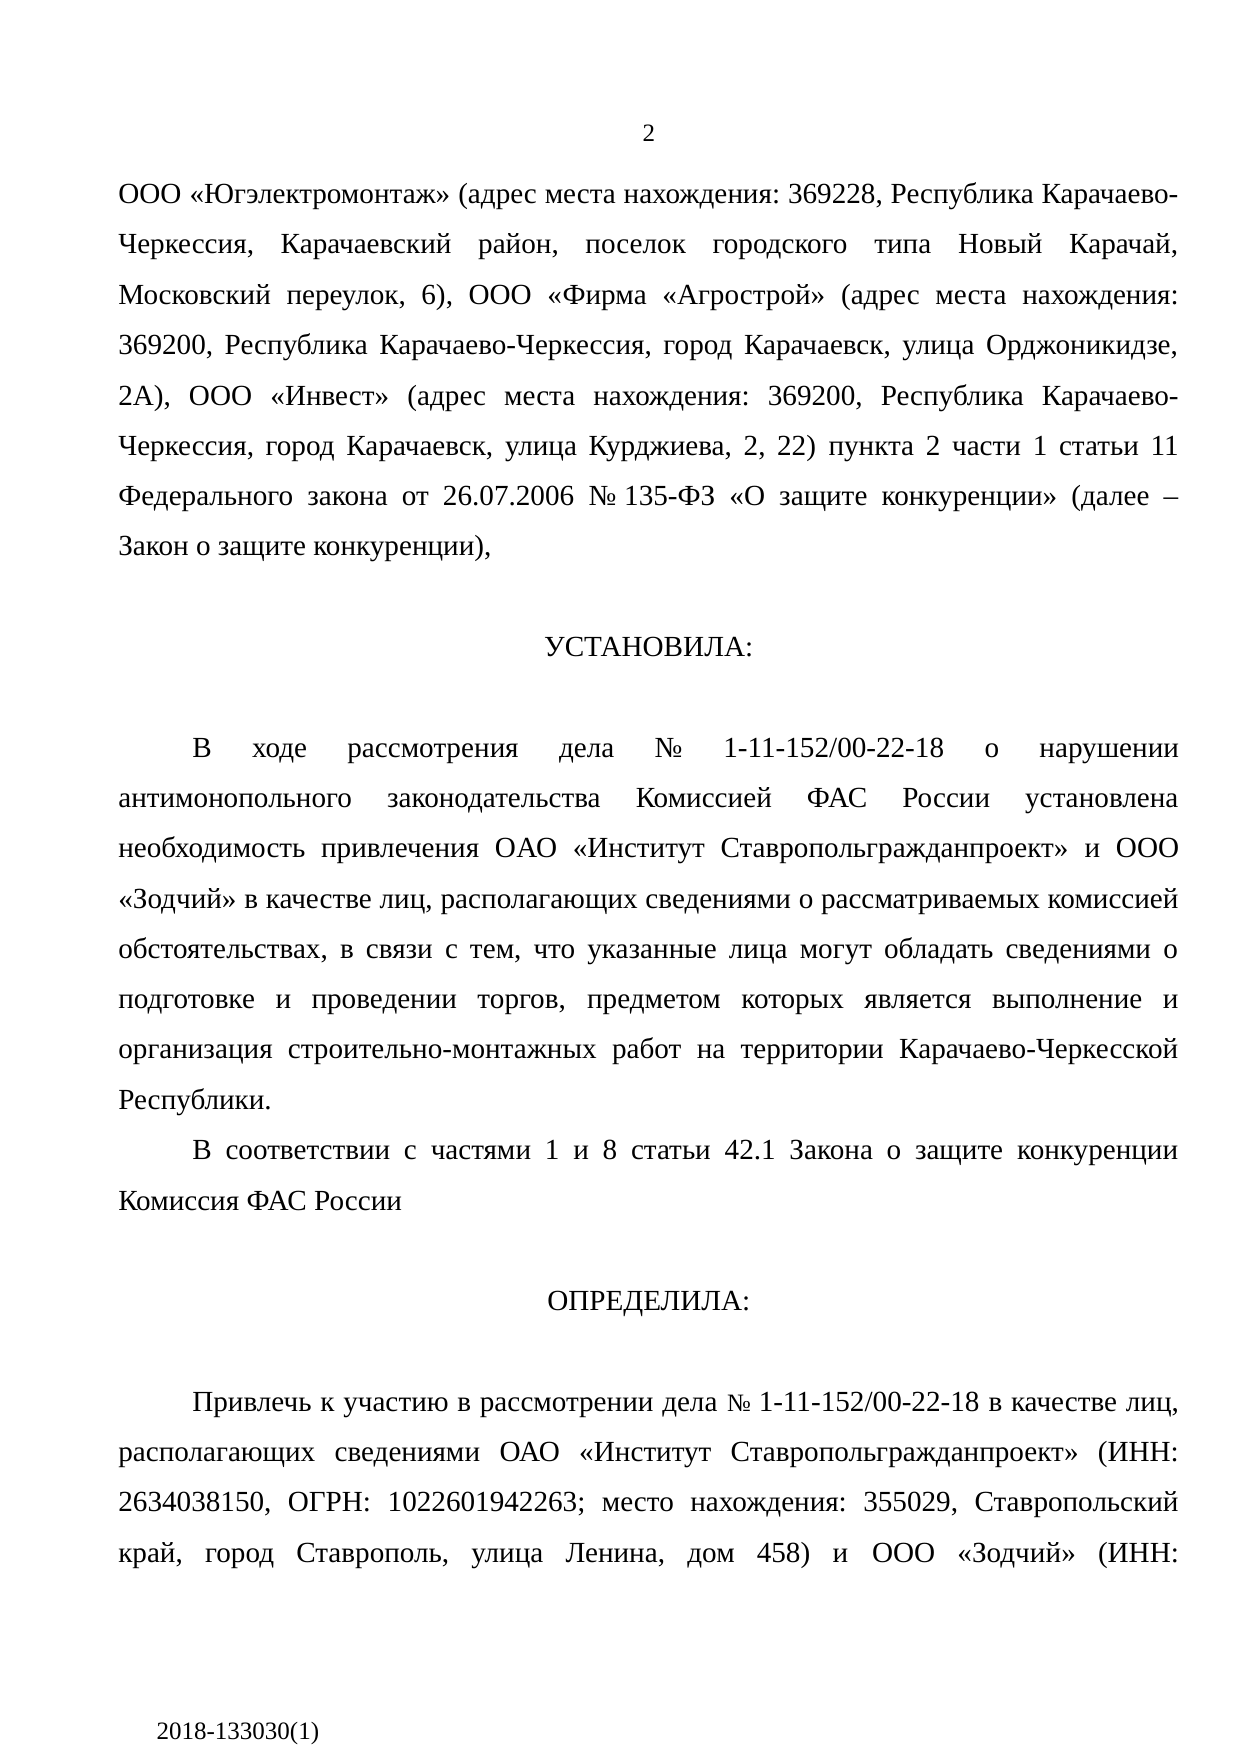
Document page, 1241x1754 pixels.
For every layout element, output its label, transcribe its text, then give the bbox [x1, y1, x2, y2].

text ООО «Югэлектромонтаж» (адрес места нахождения: 369228, Республика Карачаево-Черкессия, Карачаевский район, поселок городского типа Новый Карачай, Московский переулок, 6), ООО «Фирма «Агрострой» (адрес места нахождения: 369200, Республика Карачаево-Черкессия, город Карачаевск, улица Орджоникидзе, 2А), ООО «Инвест» (адрес места нахождения: 369200, Республика Карачаево-Черкессия, город Карачаевск, улица Курджиева, 2, 22) пункта 2 части 1 статьи 11 Федерального закона от 26.07.2006 № 135-ФЗ «О защите конкуренции» (далее – Закон о защите конкуренции), [118, 176, 1179, 562]
text В ходе рассмотрения дела № 1-11-152/00-22-18 о нарушении антимонопольного законодательства Комиссией ФАС России установлена необходимость привлечения ОАО «Институт Ставропольгражданпроект» и ООО «Зодчий» в качестве лиц, располагающих сведениями о рассматриваемых комиссией обстоятельствах, в связи с тем, что указанные лица могут обладать сведениями о подготовке и проведении торгов, предметом которых является выполнение и организация строительно-монтажных работ на территории Карачаево-Черкесской Республики. [118, 730, 1179, 1116]
text УСТАНОВИЛА: [118, 629, 1179, 663]
text В соответствии с частями 1 и 8 статьи 42.1 Закона о защите конкуренции Комиссия ФАС России [118, 1132, 1179, 1216]
text ОПРЕДЕЛИЛА: [118, 1283, 1179, 1317]
text Привлечь к участию в рассмотрении дела № 1-11-152/00-22-18 в качестве лиц, располагающих сведениями ОАО «Институт Ставропольгражданпроект» (ИНН: 2634038150, ОГРН: 1022601942263; место нахождения: 355029, Ставропольский край, город Ставрополь, улица Ленина, дом 458) и ООО «Зодчий» (ИНН: [118, 1384, 1179, 1568]
